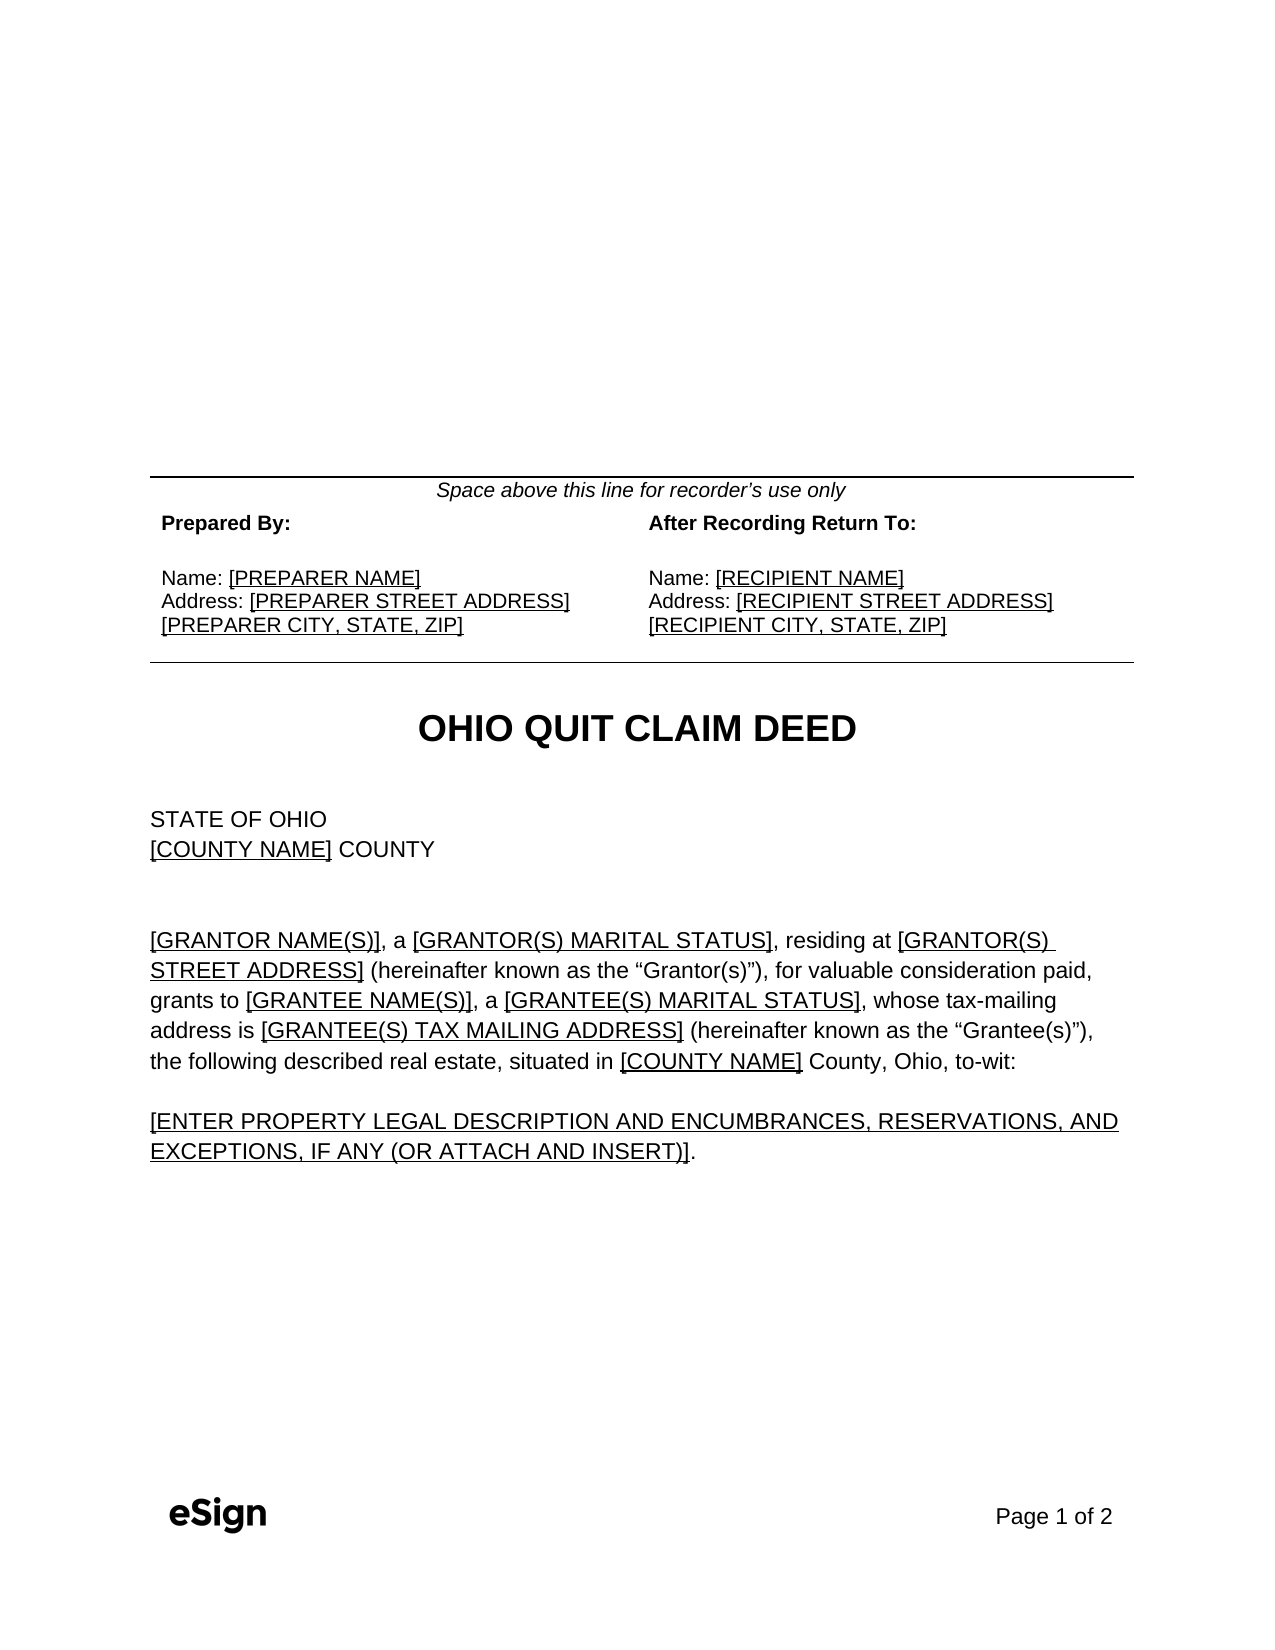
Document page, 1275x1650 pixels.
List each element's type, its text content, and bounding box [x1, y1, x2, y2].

text [ENTER PROPERTY LEGAL DESCRIPTION AND ENCUMBRANCES, RESERVATIONS, AND EXCEPTIONS, IF ANY (OR ATTACH AND INSERT)]. [150, 1108, 1125, 1164]
table_cell Prepared By: Name: [PREPARER NAME] Address: [PREPARER STREET ADDRESS] [PREPARER CITY, STATE, ZIP] [150, 505, 637, 662]
text STATE OF OHIO [150, 806, 1125, 832]
text OHIO QUIT CLAIM DEED [150, 706, 1125, 749]
text [GRANTOR NAME(S)], a [GRANTOR(S) MARITAL STATUS], residing at [GRANTOR(S) STREET ADDRESS] (hereinafter known as the “Grantor(s)”), for valuable consideration paid, grants to [GRANTEE NAME(S)], a [GRANTEE(S) MARITAL STATUS], whose tax-mailing address is [GRANTEE(S) TAX MAILING ADDRESS] (hereinafter known as the “Grantee(s)”), the following described real estate, situated in [COUNTY NAME] County, Ohio, to-wit: [150, 927, 1125, 1074]
table_header Space above this line for recorder’s use only [150, 478, 1134, 505]
text [COUNTY NAME] COUNTY [150, 836, 1125, 862]
table_cell After Recording Return To: Name: [RECIPIENT NAME] Address: [RECIPIENT STREET ADDRESS] [RECIPIENT CITY, STATE, ZIP] [637, 505, 1134, 662]
